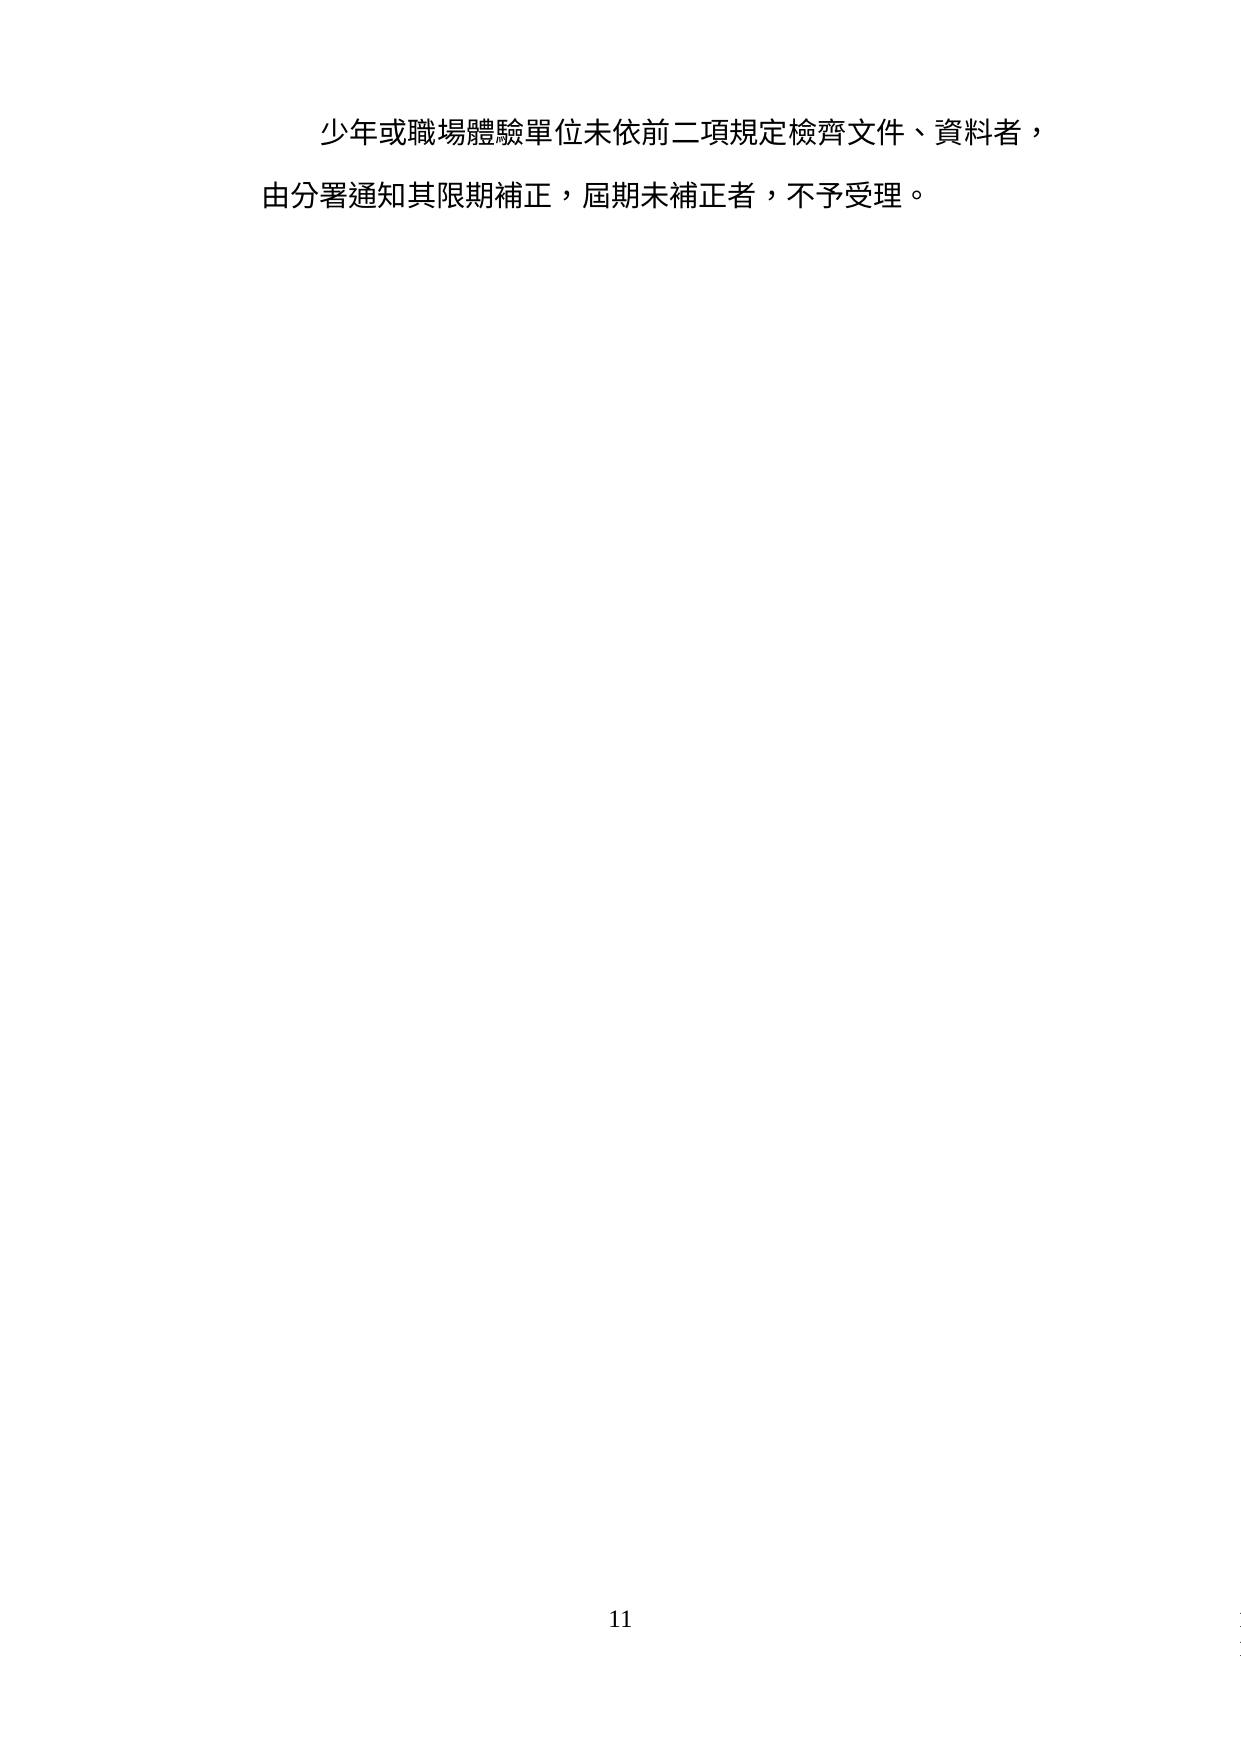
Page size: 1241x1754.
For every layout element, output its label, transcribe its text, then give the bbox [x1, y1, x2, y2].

text 少年或職場體驗單位未依前二項規定檢齊文件、資料者，由分署通知其限期補正，屆期未補正者，不予受理。 [261, 89, 1053, 214]
